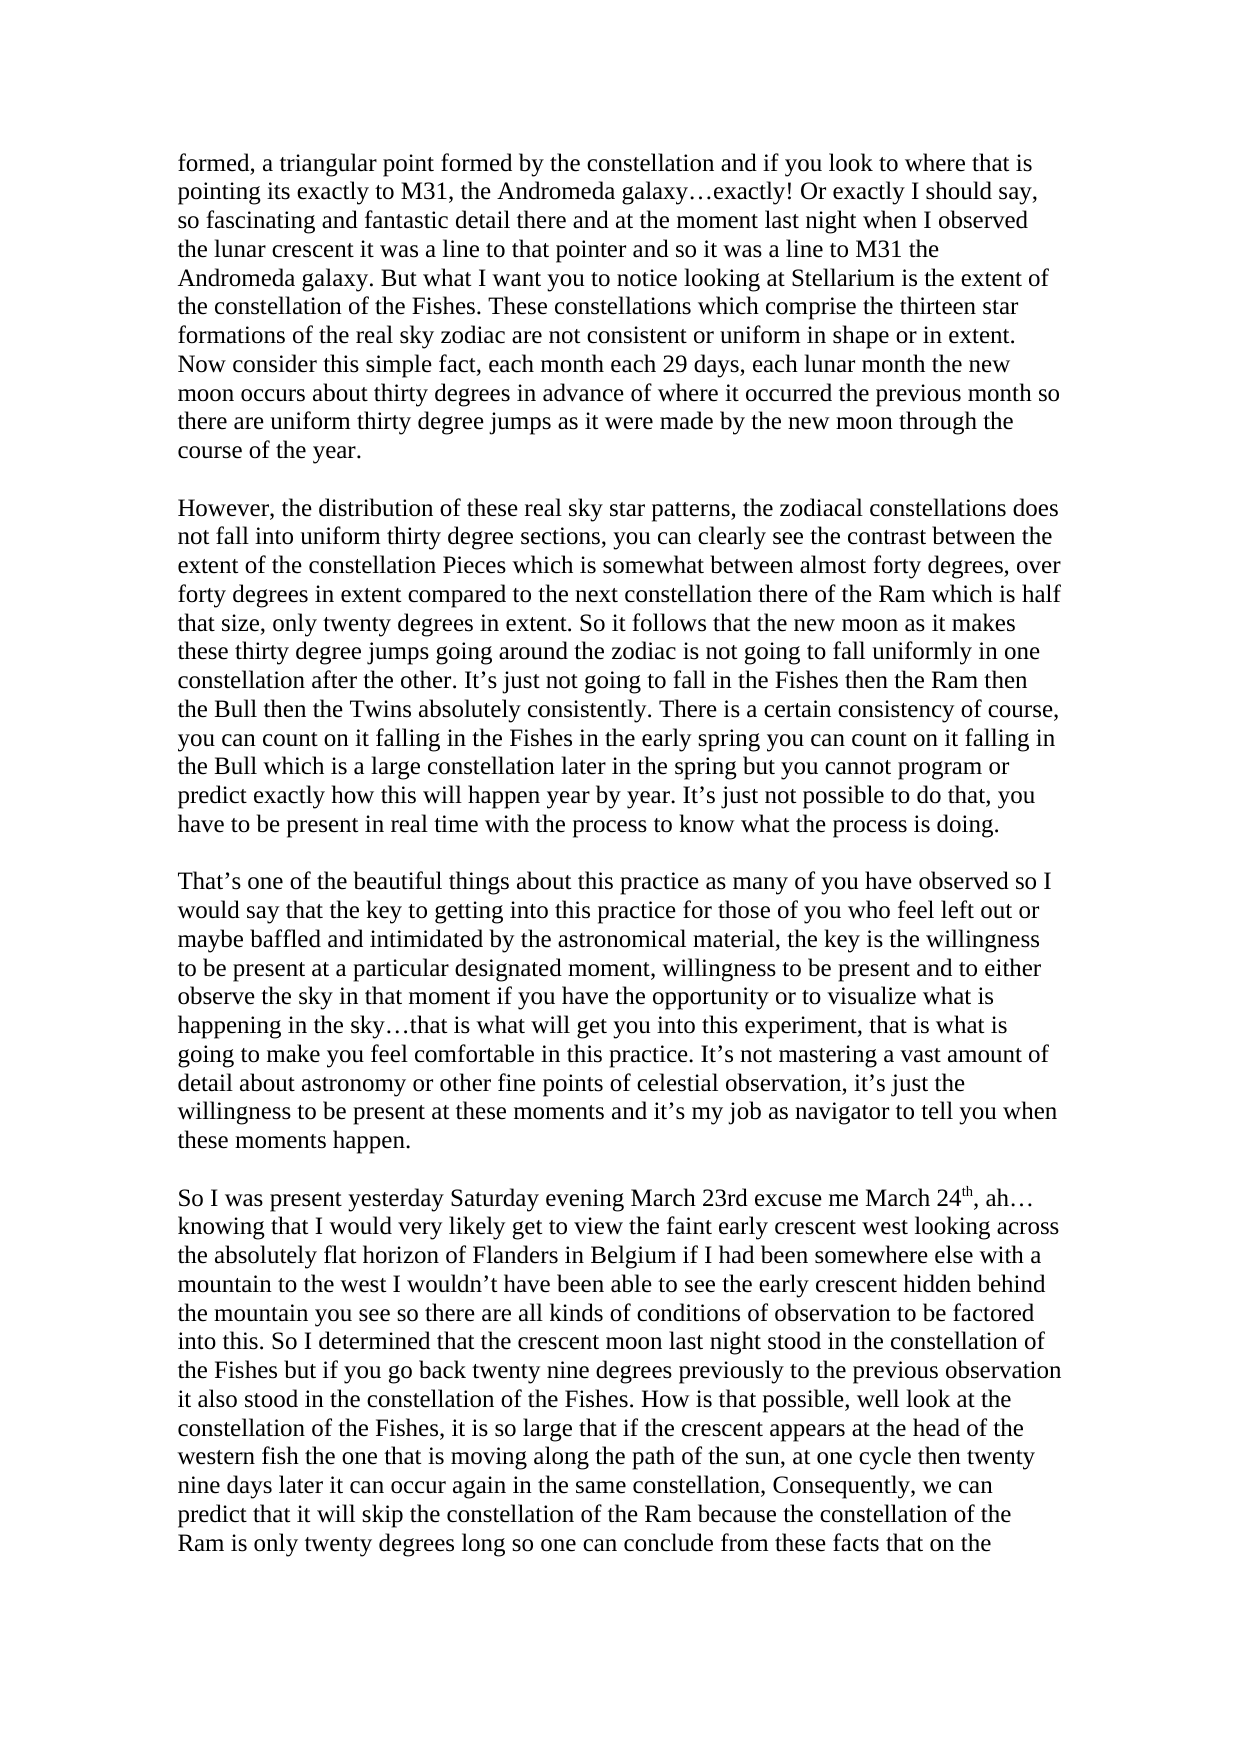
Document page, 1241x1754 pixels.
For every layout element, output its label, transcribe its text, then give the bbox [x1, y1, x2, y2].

text formed, a triangular point formed by the constellation and if you look to where that is pointing its exactly to M31, the Andromeda galaxy…exactly! Or exactly I should say, so fascinating and fantastic detail there and at the moment last night when I observed the lunar crescent it was a line to that pointer and so it was a line to M31 the Andromeda galaxy. But what I want you to notice looking at Stellarium is the extent of the constellation of the Fishes. These constellations which comprise the thirteen star formations of the real sky zodiac are not consistent or uniform in shape or in extent. Now consider this simple fact, each month each 29 days, each lunar month the new moon occurs about thirty degrees in advance of where it occurred the previous month so there are uniform thirty degree jumps as it were made by the new moon through the course of the year. [177, 148, 1063, 464]
text That’s one of the beautiful things about this practice as many of you have observed so I would say that the key to getting into this practice for those of you who feel left out or maybe baffled and intimidated by the astronomical material, the key is the willingness to be present at a particular designated moment, willingness to be present and to either observe the sky in that moment if you have the opportunity or to visualize what is happening in the sky…that is what will get you into this experiment, that is what is going to make you feel comfortable in this practice. It’s not mastering a vast amount of detail about astronomy or other fine points of celestial observation, it’s just the willingness to be present at these moments and it’s my job as navigator to tell you when these moments happen. [177, 866, 1063, 1154]
text However, the distribution of these real sky star patterns, the zodiacal constellations does not fall into uniform thirty degree sections, you can clearly see the contrast between the extent of the constellation Pieces which is somewhat between almost forty degrees, over forty degrees in extent compared to the next constellation there of the Ram which is half that size, only twenty degrees in extent. So it follows that the new moon as it makes these thirty degree jumps going around the zodiac is not going to fall uniformly in one constellation after the other. It’s just not going to fall in the Fishes then the Ram then the Bull then the Twins absolutely consistently. There is a certain consistency of course, you can count on it falling in the Fishes in the early spring you can count on it falling in the Bull which is a large constellation later in the spring but you cannot program or predict exactly how this will happen year by year. It’s just not possible to do that, you have to be present in real time with the process to know what the process is doing. [177, 493, 1063, 838]
text So I was present yesterday Saturday evening March 23rd excuse me March 24th, ah…knowing that I would very likely get to view the faint early crescent west looking across the absolutely flat horizon of Flanders in Belgium if I had been somewhere else with a mountain to the west I wouldn’t have been able to see the early crescent hidden behind the mountain you see so there are all kinds of conditions of observation to be factored into this. So I determined that the crescent moon last night stood in the constellation of the Fishes but if you go back twenty nine degrees previously to the previous observation it also stood in the constellation of the Fishes. How is that possible, well look at the constellation of the Fishes, it is so large that if the crescent appears at the head of the western fish the one that is moving along the path of the sun, at one cycle then twenty nine days later it can occur again in the same constellation, Consequently, we can predict that it will skip the constellation of the Ram because the constellation of the Ram is only twenty degrees long so one can conclude from these facts that on the [177, 1183, 1063, 1556]
